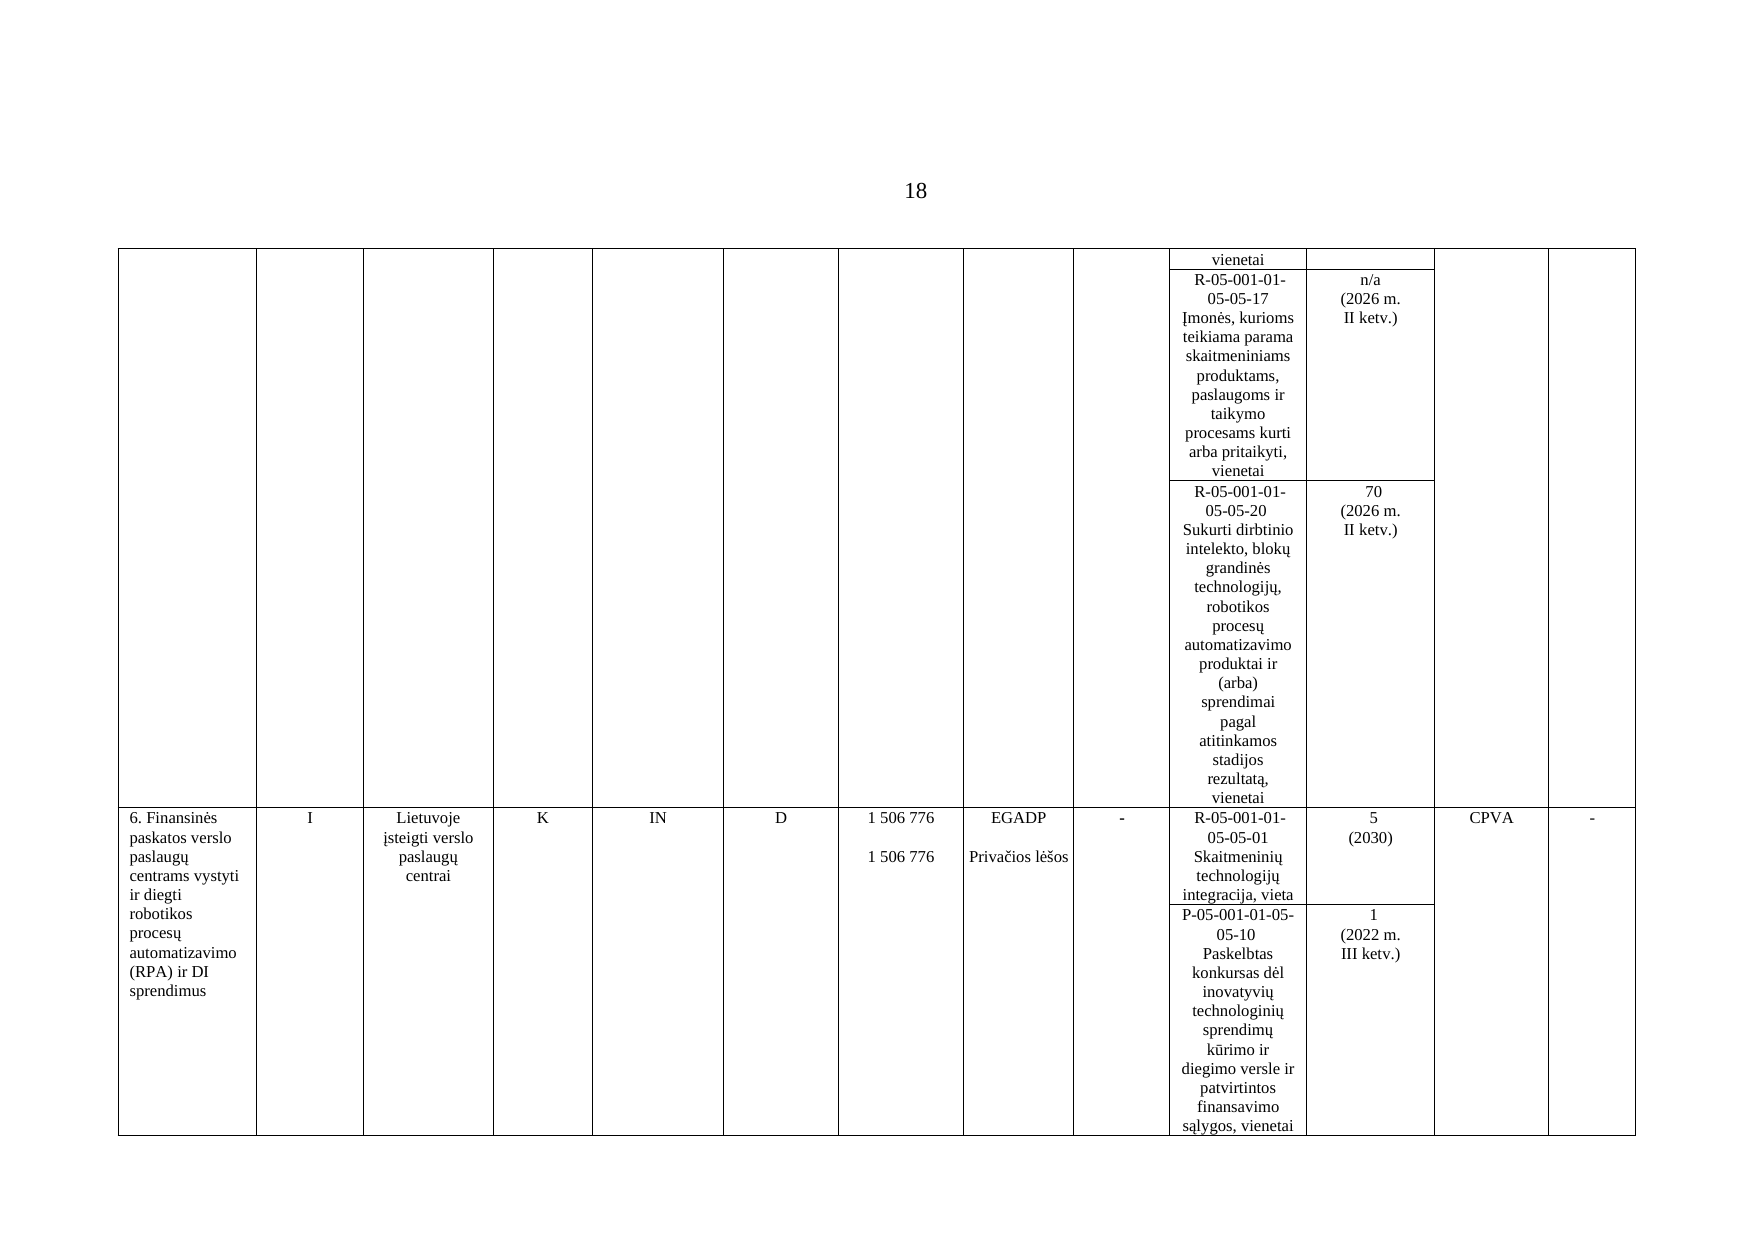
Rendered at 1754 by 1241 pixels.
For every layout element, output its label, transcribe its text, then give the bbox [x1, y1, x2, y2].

table_cell R-05-001-01-05-05-20 Sukurti dirbtinio intelekto, blokų grandinės technologijų, robotikos procesų automatizavimo produktai ir (arba) sprendimai pagal atitinkamos stadijos rezultatą, vienetai [1170, 481, 1306, 807]
table_cell 5 (2030) [1307, 808, 1434, 904]
table_cell [593, 249, 723, 807]
table_cell IN [593, 808, 723, 1135]
table_cell P-05-001-01-05-05-10 Paskelbtas konkursas dėl inovatyvių technologinių sprendimų kūrimo ir diegimo versle ir patvirtintos finansavimo sąlygos, vienetai [1170, 905, 1306, 1135]
table_cell [724, 249, 838, 807]
table_cell 70 (2026 m. II ketv.) [1307, 481, 1434, 807]
table_cell [839, 249, 963, 807]
table_cell - [1074, 249, 1169, 807]
table_cell R-05-001-01-05-05-01 Skaitmeninių technologijų integracija, vieta [1170, 808, 1306, 904]
table_cell [1307, 249, 1434, 268]
table_cell [1435, 249, 1548, 807]
table_cell [964, 249, 1073, 807]
table_cell 6. Finansinės paskatos verslo paslaugų centrams vystyti ir diegti robotikos procesų automatizavimo (RPA) ir DI sprendimus [119, 808, 256, 1135]
table_cell [119, 249, 256, 807]
table_cell - [1549, 249, 1635, 807]
table_cell D [724, 808, 838, 1135]
table_cell I [257, 808, 363, 1135]
table_cell Lietuvoje įsteigti verslo paslaugų centrai [364, 808, 493, 1135]
table_cell [257, 249, 363, 807]
table_cell K [494, 808, 592, 1135]
table_cell 1 506 776 1 506 776 [839, 808, 963, 1135]
table_cell - [1549, 808, 1635, 1135]
table_cell [494, 249, 592, 807]
table_cell [364, 249, 493, 807]
table_cell EGADP Privačios lėšos [964, 808, 1073, 1135]
table_cell CPVA [1435, 808, 1548, 1135]
table_cell n/a (2026 m. II ketv.) [1307, 270, 1434, 480]
table_cell vienetai [1170, 249, 1306, 268]
table_cell R-05-001-01-05-05-17 Įmonės, kurioms teikiama parama skaitmeniniams produktams, paslaugoms ir taikymo procesams kurti arba pritaikyti, vienetai [1170, 270, 1306, 480]
table_cell - [1074, 808, 1169, 1135]
table_cell 1 (2022 m. III ketv.) [1307, 905, 1434, 1135]
